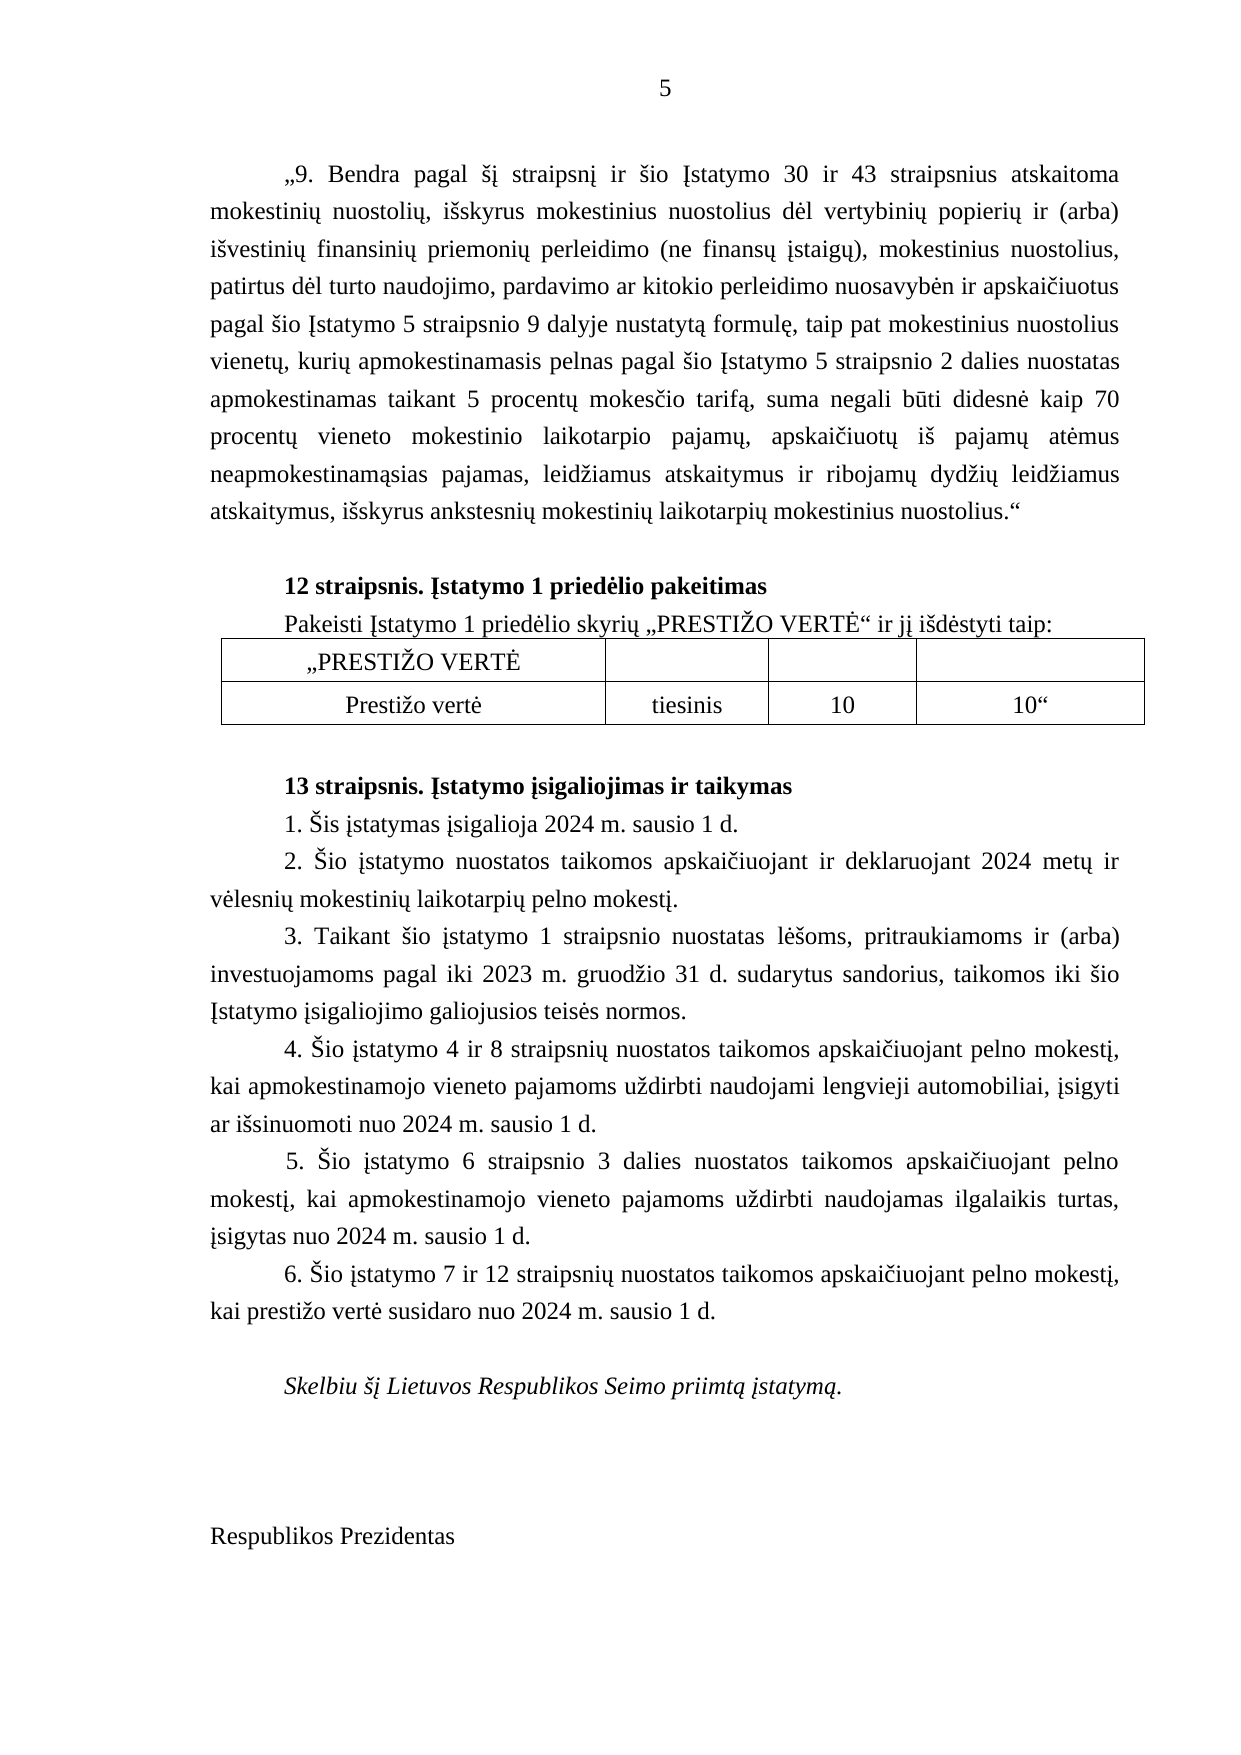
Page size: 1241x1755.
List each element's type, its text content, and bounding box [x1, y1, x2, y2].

text 3. Taikant šio įstatymo 1 straipsnio nuostatas lėšoms, pritraukiamoms ir (arba) investuojamoms pagal iki 2023 m. gruodžio 31 d. sudarytus sandorius, taikomos iki šio Įstatymo įsigaliojimo galiojusios teisės normos. [210, 912, 1120, 1025]
text „9. Bendra pagal šį straipsnį ir šio Įstatymo 30 ir 43 straipsnius atskaitoma mokestinių nuostolių, išskyrus mokestinius nuostolius dėl vertybinių popierių ir (arba) išvestinių finansinių priemonių perleidimo (ne finansų įstaigų), mokestinius nuostolius, patirtus dėl turto naudojimo, pardavimo ar kitokio perleidimo nuosavybėn ir apskaičiuotus pagal šio Įstatymo 5 straipsnio 9 dalyje nustatytą formulę, taip pat mokestinius nuostolius vienetų, kurių apmokestinamasis pelnas pagal šio Įstatymo 5 straipsnio 2 dalies nuostatas apmokestinamas taikant 5 procentų mokesčio tarifą, suma negali būti didesnė kaip 70 procentų vieneto mokestinio laikotarpio pajamų, apskaičiuotų iš pajamų atėmus neapmokestinamąsias pajamas, leidžiamus atskaitymus ir ribojamų dydžių leidžiamus atskaitymus, išskyrus ankstesnių mokestinių laikotarpių mokestinius nuostolius.“ [210, 150, 1120, 525]
text 6. Šio įstatymo 7 ir 12 straipsnių nuostatos taikomos apskaičiuojant pelno mokestį, kai prestižo vertė susidaro nuo 2024 m. sausio 1 d. [210, 1250, 1120, 1325]
text 2. Šio įstatymo nuostatos taikomos apskaičiuojant ir deklaruojant 2024 metų ir vėlesnių mokestinių laikotarpių pelno mokestį. [210, 837, 1120, 912]
table_cell Prestižo vertė [222, 682, 605, 724]
table_cell tiesinis [606, 682, 768, 724]
table_header [769, 639, 916, 681]
text Pakeisti Įstatymo 1 priedėlio skyrių „PRESTIŽO VERTĖ“ ir jį išdėstyti taip: [210, 600, 1120, 637]
table_header [917, 639, 1144, 681]
text 12 straipsnis. Įstatymo 1 priedėlio pakeitimas [210, 562, 1120, 600]
text Respublikos Prezidentas [210, 1512, 1120, 1550]
text 5. Šio įstatymo 6 straipsnio 3 dalies nuostatos taikomos apskaičiuojant pelno mokestį, kai apmokestinamojo vieneto pajamoms uždirbti naudojamas ilgalaikis turtas, įsigytas nuo 2024 m. sausio 1 d. [210, 1137, 1120, 1250]
text Skelbiu šį Lietuvos Respublikos Seimo priimtą įstatymą. [210, 1362, 1120, 1400]
table_cell 10“ [917, 682, 1144, 724]
text 13 straipsnis. Įstatymo įsigaliojimas ir taikymas [210, 762, 1120, 800]
table_header „PRESTIŽO VERTĖ [222, 639, 605, 681]
table_header [606, 639, 768, 681]
text 1. Šis įstatymas įsigalioja 2024 m. sausio 1 d. [210, 800, 1120, 837]
text 4. Šio įstatymo 4 ir 8 straipsnių nuostatos taikomos apskaičiuojant pelno mokestį, kai apmokestinamojo vieneto pajamoms uždirbti naudojami lengvieji automobiliai, įsigyti ar išsinuomoti nuo 2024 m. sausio 1 d. [210, 1025, 1120, 1137]
table_cell 10 [769, 682, 916, 724]
